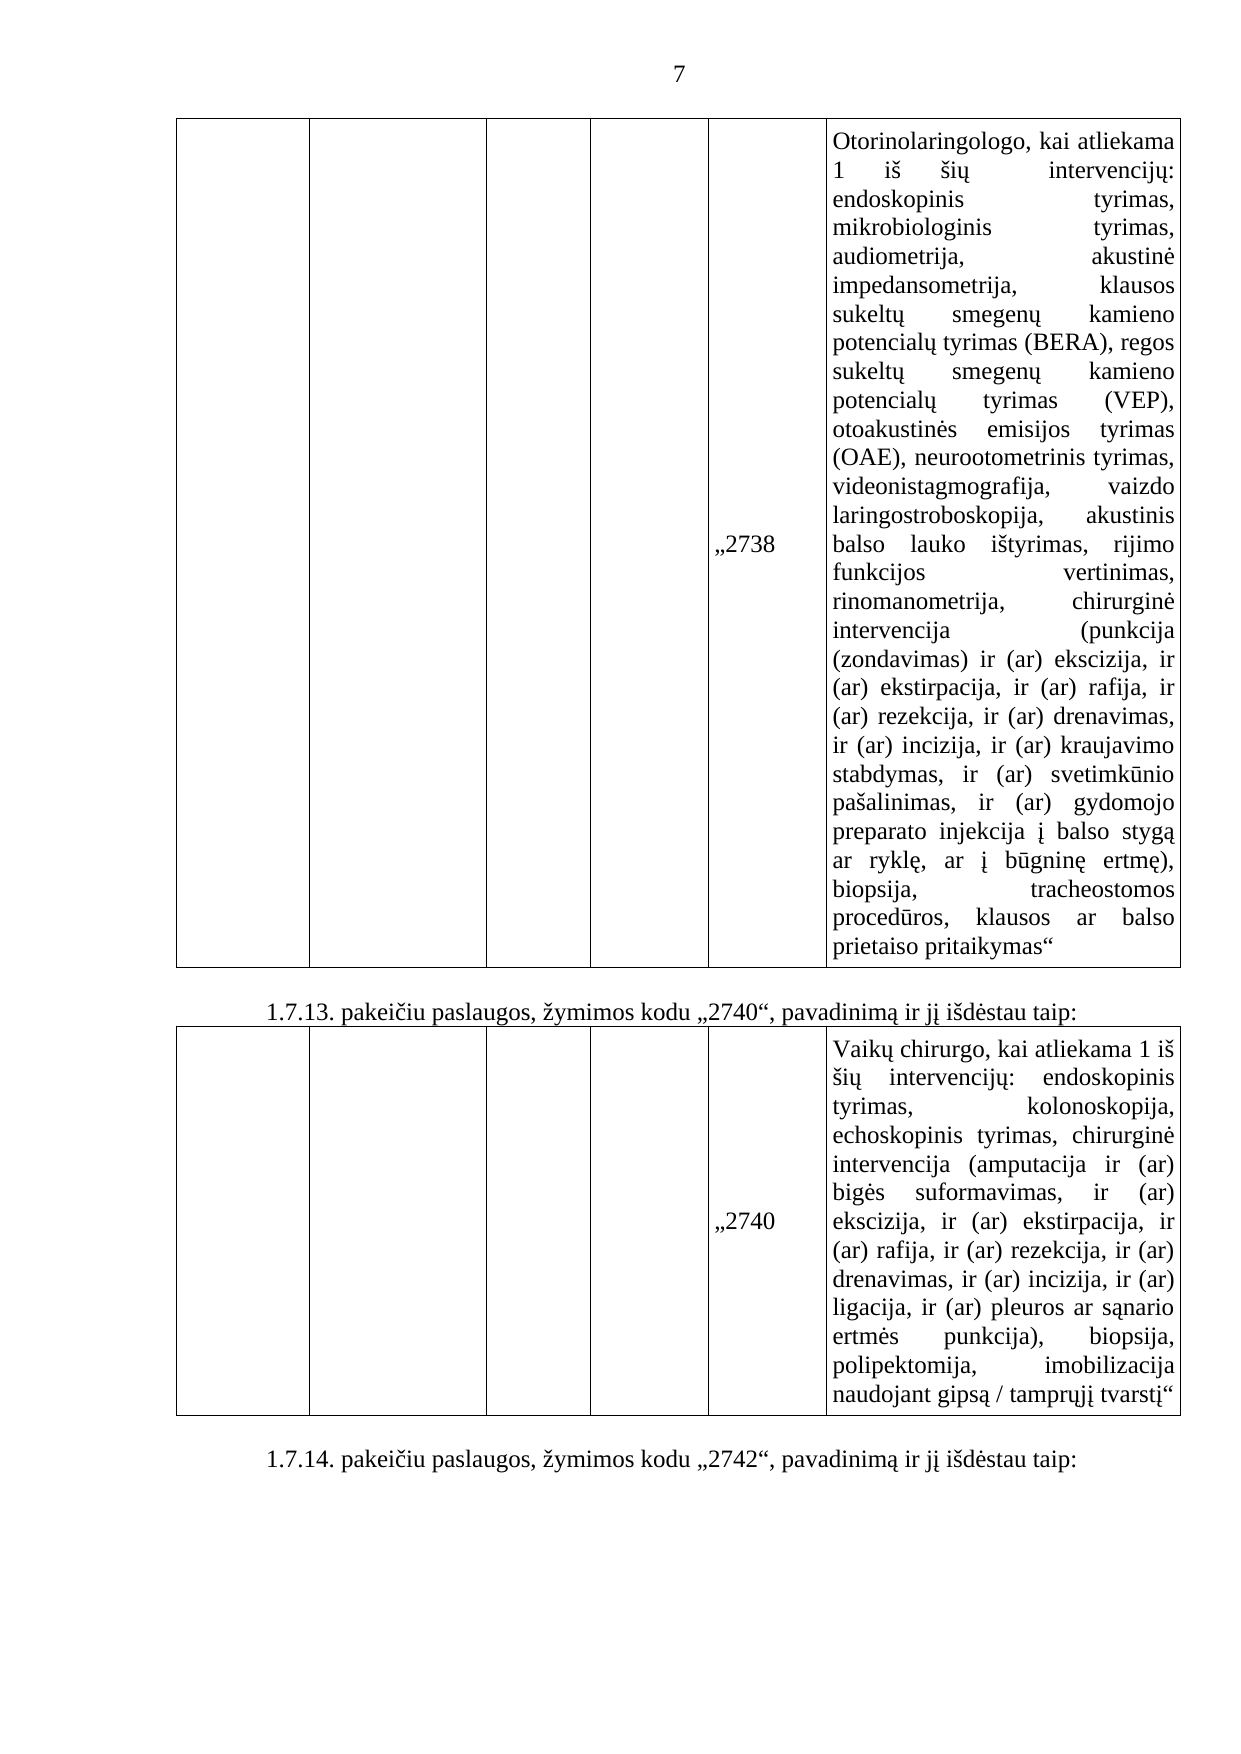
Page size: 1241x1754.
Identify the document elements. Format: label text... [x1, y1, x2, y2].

table_header [310, 1027, 486, 1414]
table_header „2740 [709, 1027, 826, 1414]
text 1.7.14. pakeičiu paslaugos, žymimos kodu „2742“, pavadinimą ir jį išdėstau taip: [177, 1444, 1181, 1473]
table_header [591, 119, 708, 967]
table_header Otorinolaringologo, kai atliekama 1 iš šių intervencijų: endoskopinis tyrimas, mikrobiologinis tyrimas, audiometrija, akustinė impedansometrija, klausos sukeltų smegenų kamieno potencialų tyrimas (BERA), regos sukeltų smegenų kamieno potencialų tyrimas (VEP), otoakustinės emisijos tyrimas (OAE), neurootometrinis tyrimas, videonistagmografija, vaizdo laringostroboskopija, akustinis balso lauko ištyrimas, rijimo funkcijos vertinimas, rinomanometrija, chirurginė intervencija (punkcija (zondavimas) ir (ar) ekscizija, ir (ar) ekstirpacija, ir (ar) rafija, ir (ar) rezekcija, ir (ar) drenavimas, ir (ar) incizija, ir (ar) kraujavimo stabdymas, ir (ar) svetimkūnio pašalinimas, ir (ar) gydomojo preparato injekcija į balso stygą ar ryklę, ar į būgninę ertmę), biopsija, tracheostomos procedūros, klausos ar balso prietaiso pritaikymas“ [827, 119, 1180, 967]
table_header [487, 1027, 590, 1414]
table_header Vaikų chirurgo, kai atliekama 1 iš šių intervencijų: endoskopinis tyrimas, kolonoskopija, echoskopinis tyrimas, chirurginė intervencija (amputacija ir (ar) bigės suformavimas, ir (ar) ekscizija, ir (ar) ekstirpacija, ir (ar) rafija, ir (ar) rezekcija, ir (ar) drenavimas, ir (ar) incizija, ir (ar) ligacija, ir (ar) pleuros ar sąnario ertmės punkcija), biopsija, polipektomija, imobilizacija naudojant gipsą / tamprųjį tvarstį“ [827, 1027, 1180, 1414]
table_header [591, 1027, 708, 1414]
table_header [177, 119, 309, 967]
table_header [487, 119, 590, 967]
text 1.7.13. pakeičiu paslaugos, žymimos kodu „2740“, pavadinimą ir jį išdėstau taip: [177, 997, 1181, 1026]
table_header [310, 119, 486, 967]
table_header [177, 1027, 309, 1414]
table_header „2738 [709, 119, 826, 967]
